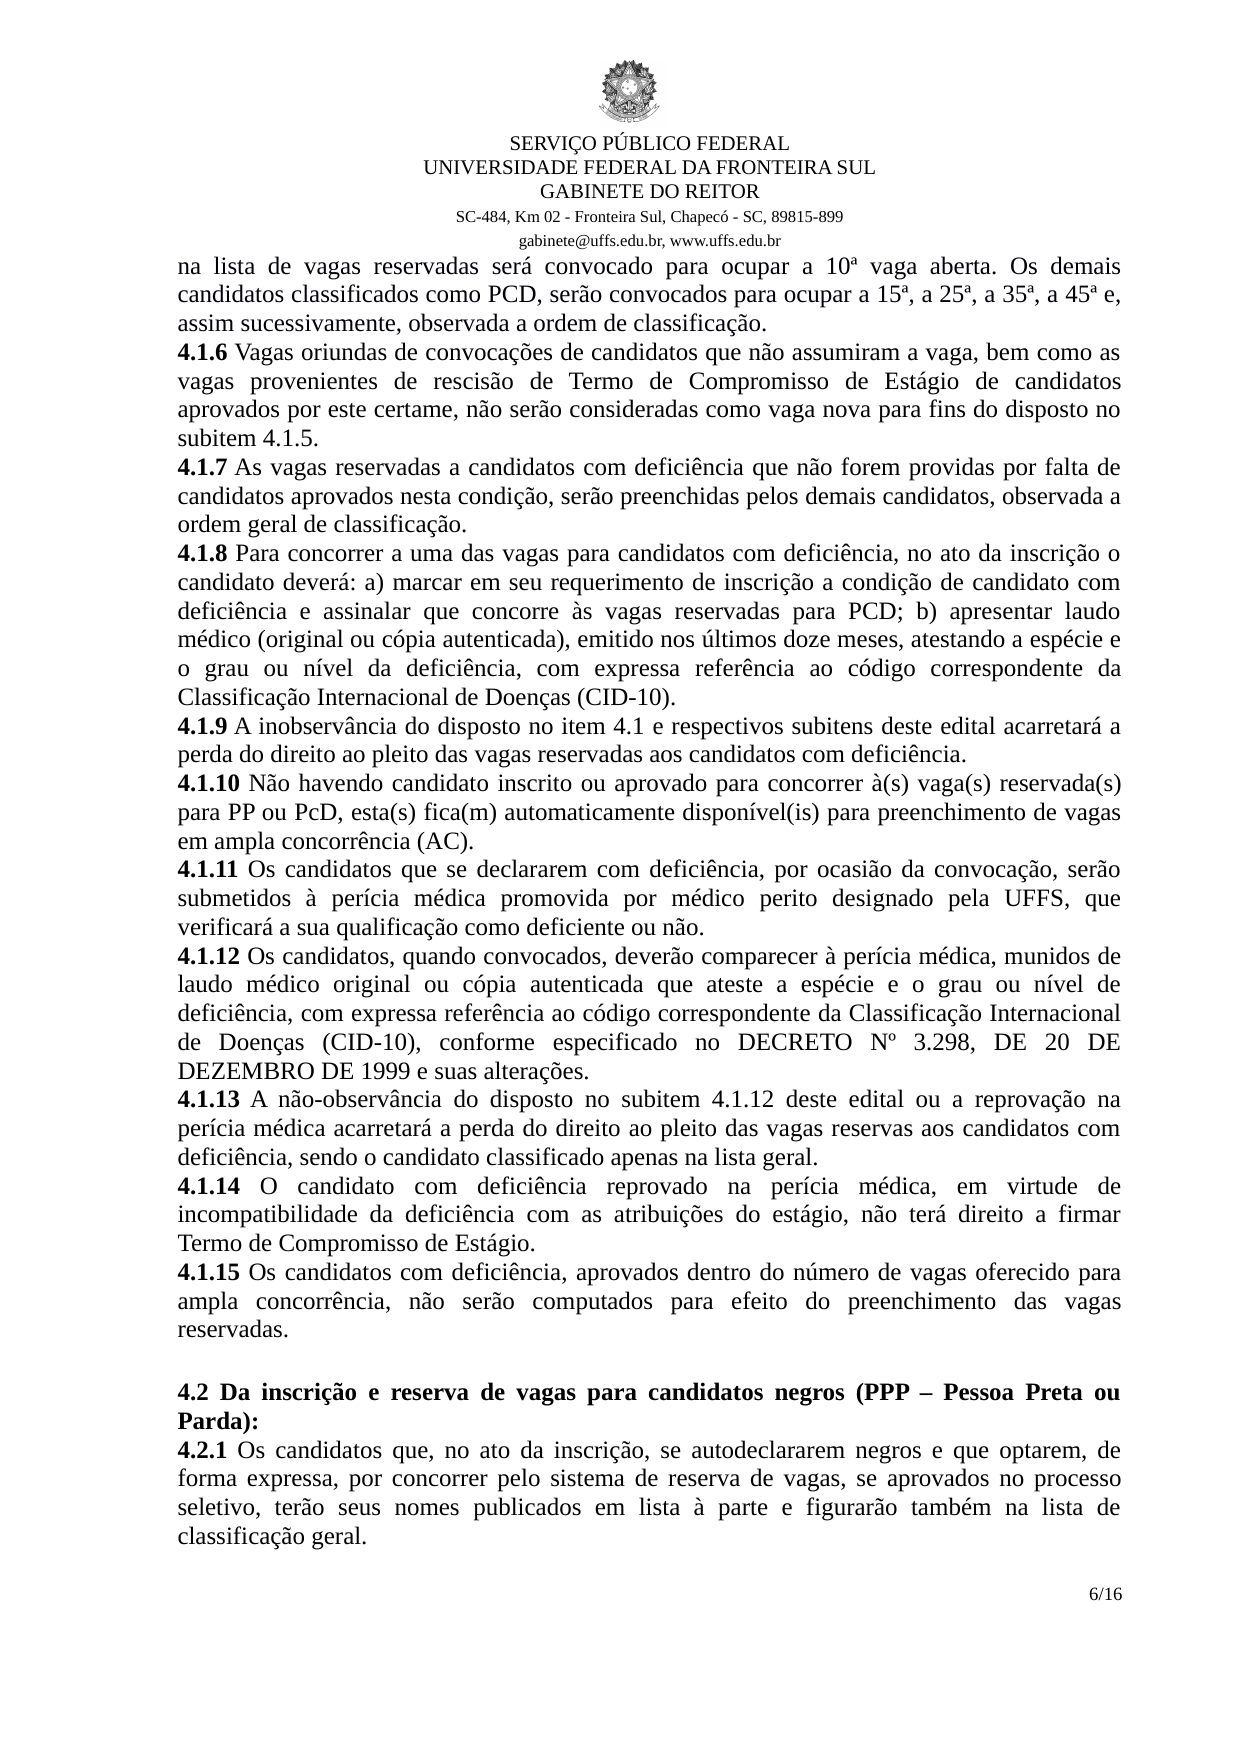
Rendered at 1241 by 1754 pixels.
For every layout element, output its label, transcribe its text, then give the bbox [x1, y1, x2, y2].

text 4.1.14 O candidato com deficiência reprovado na perícia médica, em virtude de incompatibilidade da deficiência com as atribuições do estágio, não terá direito a firmar Termo de Compromisso de Estágio. [177, 1171, 1122, 1257]
text 4.1.12 Os candidatos, quando convocados, deverão comparecer à perícia médica, munidos de laudo médico original ou cópia autenticada que ateste a espécie e o grau ou nível de deficiência, com expressa referência ao código correspondente da Classificação Internacional de Doenças (CID-10), conforme especificado no DECRETO Nº 3.298, DE 20 DE DEZEMBRO DE 1999 e suas alterações. [177, 941, 1122, 1084]
text 4.1.10 Não havendo candidato inscrito ou aprovado para concorrer à(s) vaga(s) reservada(s) para PP ou PcD, esta(s) fica(m) automaticamente disponível(is) para preenchimento de vagas em ampla concorrência (AC). [177, 768, 1122, 854]
text 4.1.11 Os candidatos que se declararem com deficiência, por ocasião da convocação, serão submetidos à perícia médica promovida por médico perito designado pela UFFS, que verificará a sua qualificação como deficiente ou não. [177, 854, 1122, 941]
text 4.1.15 Os candidatos com deficiência, aprovados dentro do número de vagas oferecido para ampla concorrência, não serão computados para efeito do preenchimento das vagas reservadas. [177, 1257, 1122, 1343]
text 4.1.7 As vagas reservadas a candidatos com deficiência que não forem providas por falta de candidatos aprovados nesta condição, serão preenchidas pelos demais candidatos, observada a ordem geral de classificação. [177, 452, 1122, 538]
picture [599, 60, 668, 129]
text na lista de vagas reservadas será convocado para ocupar a 10ª vaga aberta. Os demais candidatos classificados como PCD, serão convocados para ocupar a 15ª, a 25ª, a 35ª, a 45ª e, assim sucessivamente, observada a ordem de classificação. [177, 251, 1122, 337]
text 4.1.9 A inobservância do disposto no item 4.1 e respectivos subitens deste edital acarretará a perda do direito ao pleito das vagas reservadas aos candidatos com deficiência. [177, 711, 1122, 768]
text 4.2 Da inscrição e reserva de vagas para candidatos negros (PPP – Pessoa Preta ou Parda): [177, 1377, 1122, 1435]
text 4.1.8 Para concorrer a uma das vagas para candidatos com deficiência, no ato da inscrição o candidato deverá: a) marcar em seu requerimento de inscrição a condição de candidato com deficiência e assinalar que concorre às vagas reservadas para PCD; b) apresentar laudo médico (original ou cópia autenticada), emitido nos últimos doze meses, atestando a espécie e o grau ou nível da deficiência, com expressa referência ao código correspondente da Classificação Internacional de Doenças (CID-10). [177, 538, 1122, 711]
text 4.1.6 Vagas oriundas de convocações de candidatos que não assumiram a vaga, bem como as vagas provenientes de rescisão de Termo de Compromisso de Estágio de candidatos aprovados por este certame, não serão consideradas como vaga nova para fins do disposto no subitem 4.1.5. [177, 337, 1122, 452]
text 4.2.1 Os candidatos que, no ato da inscrição, se autodeclararem negros e que optarem, de forma expressa, por concorrer pelo sistema de reserva de vagas, se aprovados no processo seletivo, terão seus nomes publicados em lista à parte e figurarão também na lista de classificação geral. [177, 1435, 1122, 1550]
text 4.1.13 A não-observância do disposto no subitem 4.1.12 deste edital ou a reprovação na perícia médica acarretará a perda do direito ao pleito das vagas reservas aos candidatos com deficiência, sendo o candidato classificado apenas na lista geral. [177, 1084, 1122, 1171]
